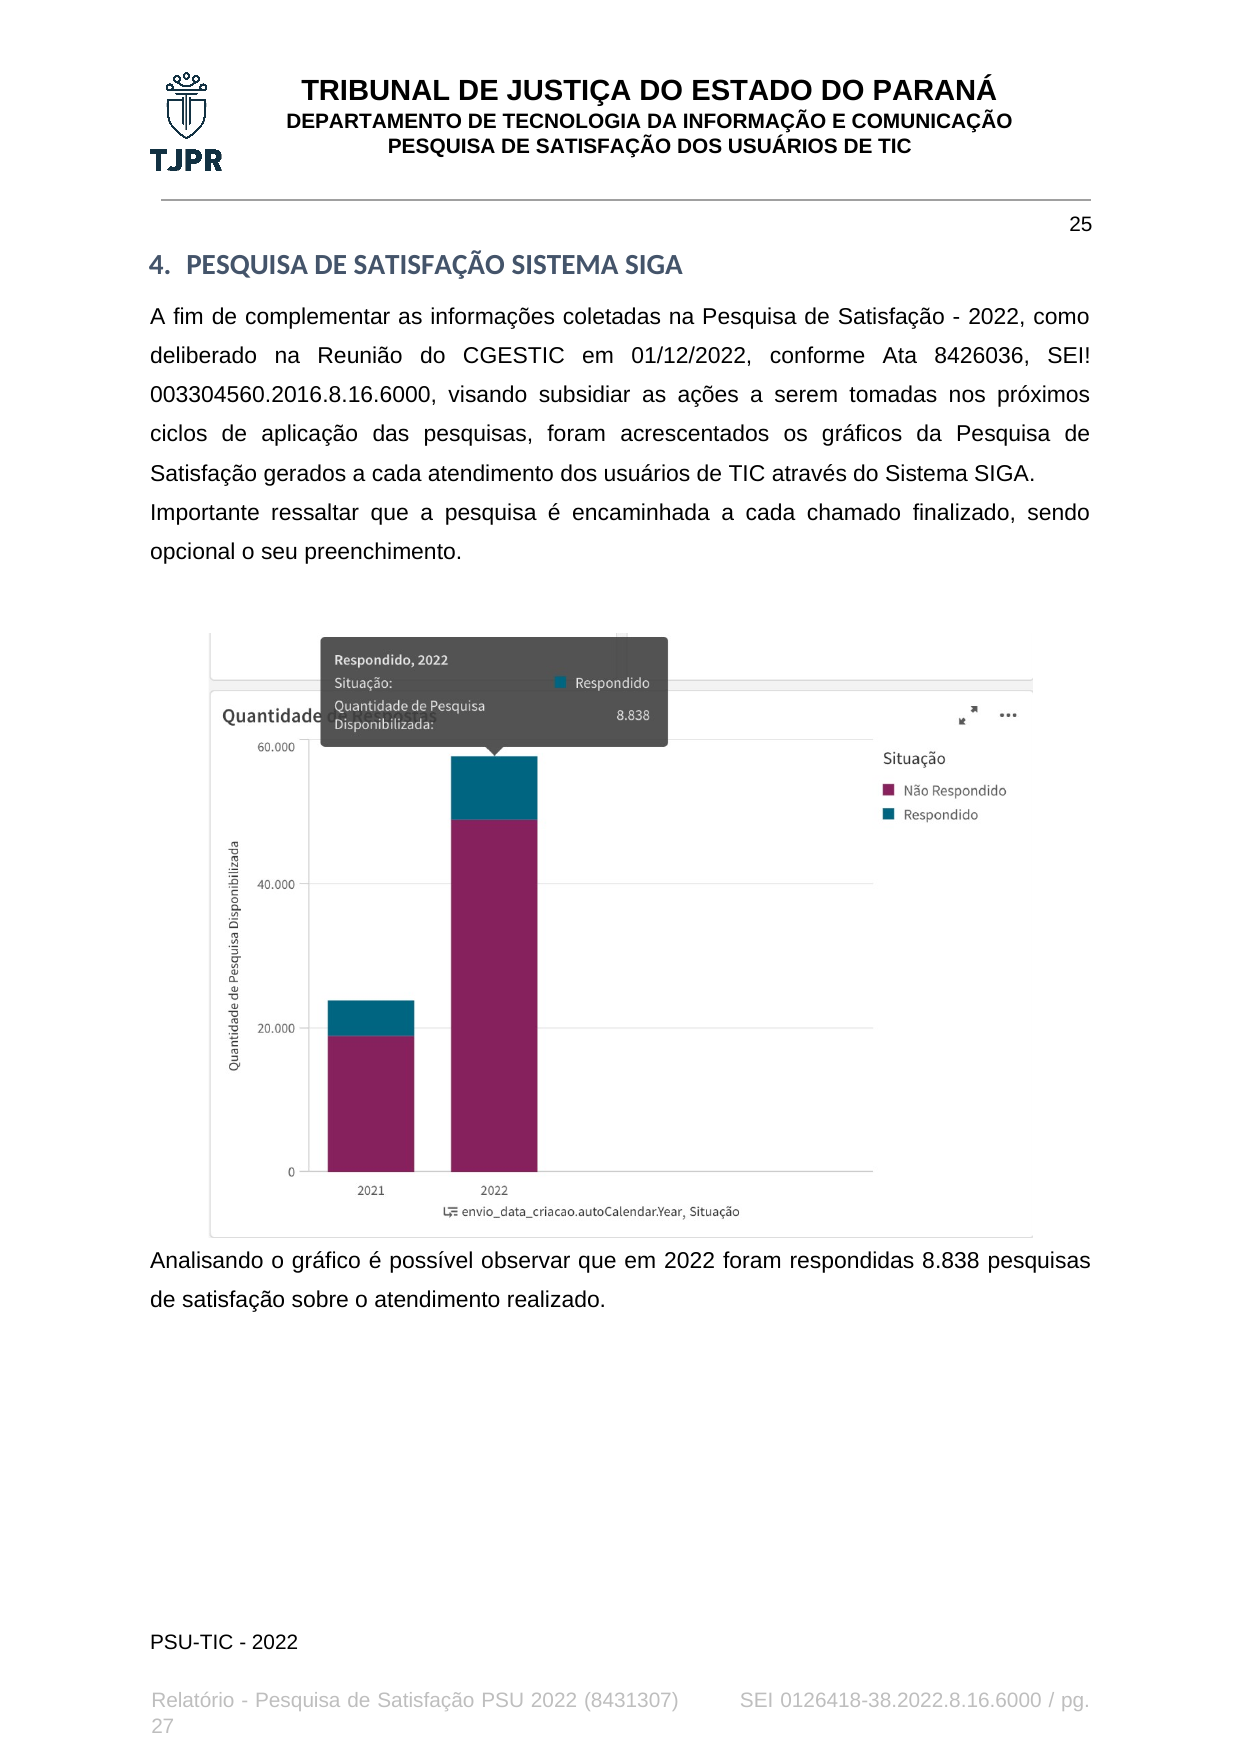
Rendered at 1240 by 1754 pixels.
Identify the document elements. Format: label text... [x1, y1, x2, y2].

text Analisando o gráfico é possível observar que em 2022 foram respondidas 8.838 pesquisas de satisfação sobre o atendimento realizado. [150, 1247, 1091, 1312]
text A fim de complementar as informações coletadas na Pesquisa de Satisfação - 2022, como deliberado na Reunião do CGESTIC em 01/12/2022, conforme Ata 8426036, SEI! 003304560.2016.8.16.6000, visando subsidiar as ações a serem tomadas nos próximos ciclos de aplicação das pesquisas, foram acrescentados os gráficos da Pesquisa de Satisfação gerados a cada atendimento dos usuários de TIC através do Sistema SIGA. [150, 303, 1091, 486]
subtitle PESQUISA DE SATISFAÇÃO SISTEMA SIGA [148, 246, 1091, 282]
text 25 [150, 212, 1092, 236]
text Importante ressaltar que a pesquisa é encaminhada a cada chamado finalizado, sendo opcional o seu preenchimento. [150, 499, 1091, 564]
